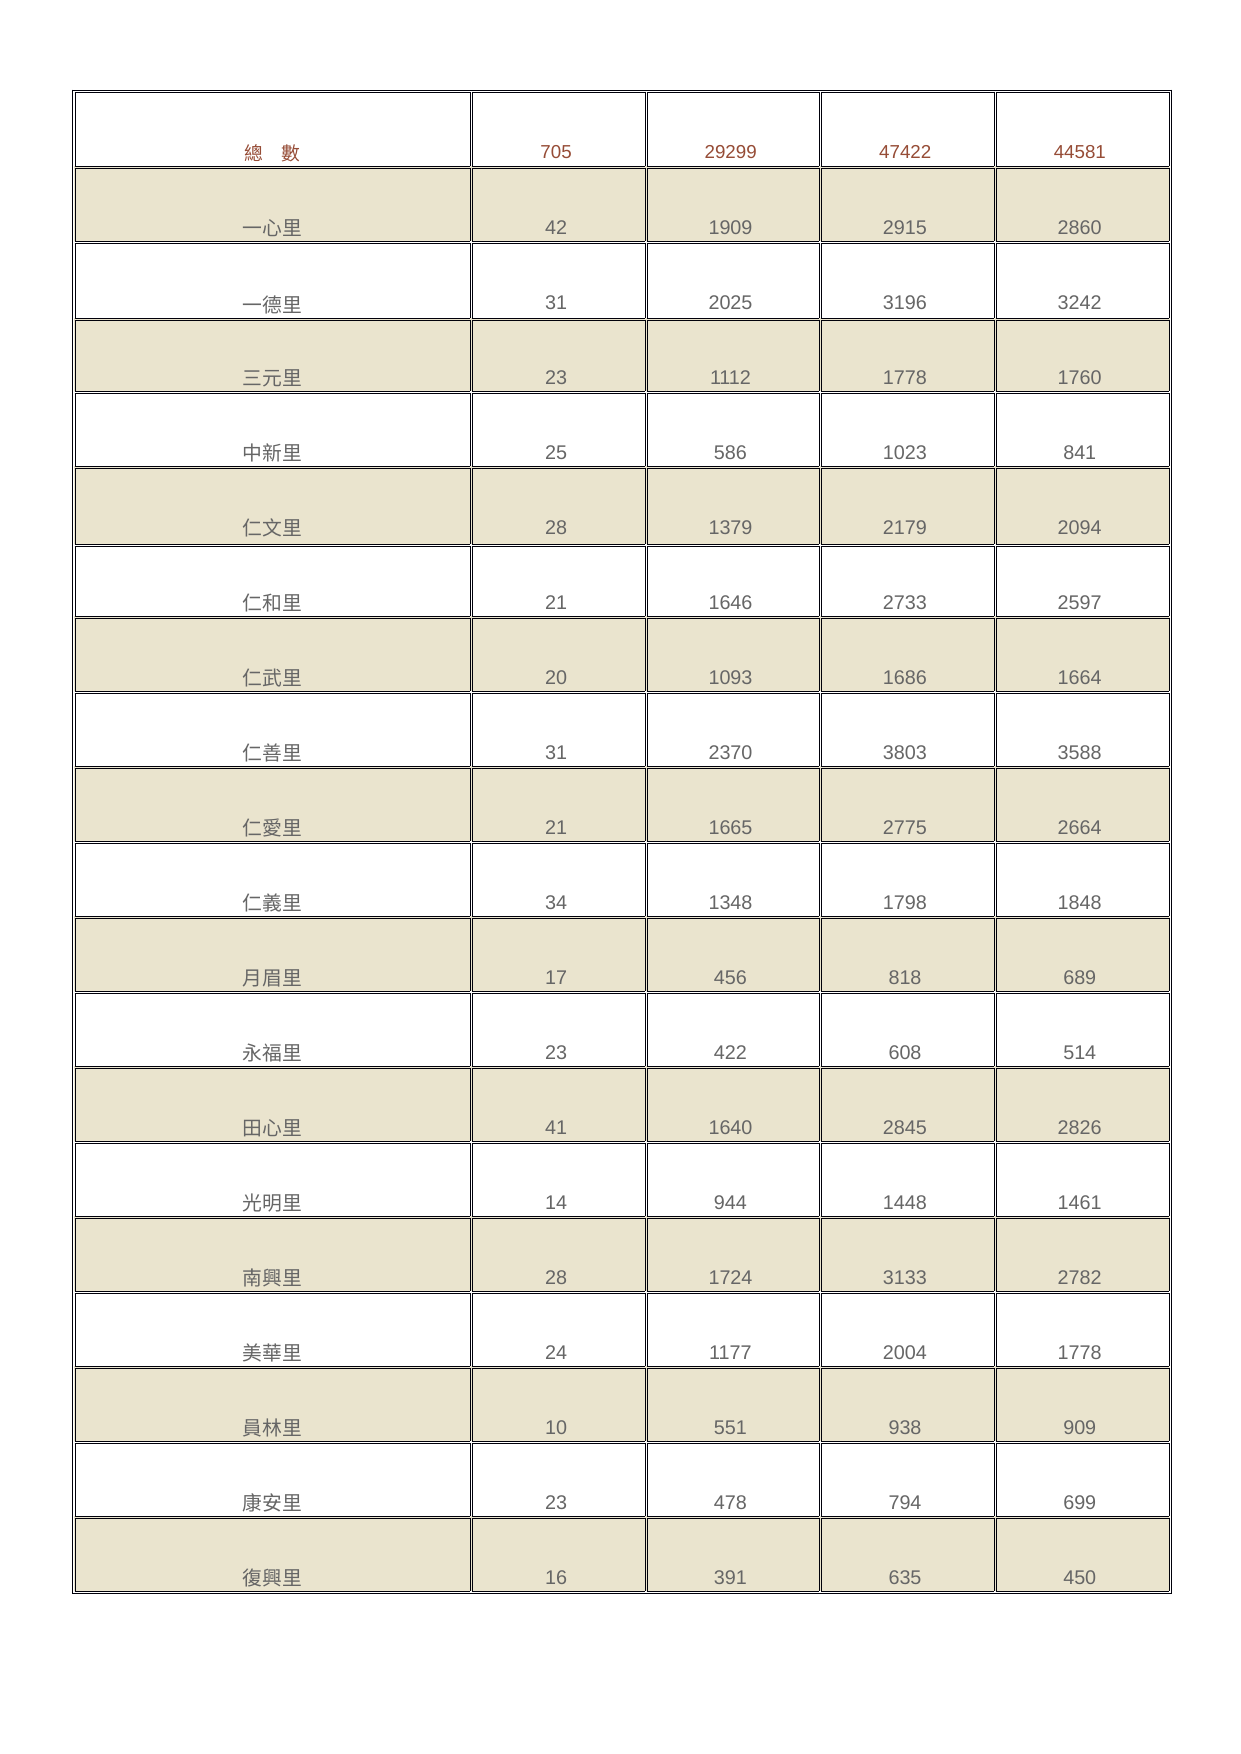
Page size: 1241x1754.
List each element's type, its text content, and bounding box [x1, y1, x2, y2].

table_cell 1778 [997, 1294, 1169, 1366]
table_cell 422 [648, 994, 819, 1066]
table_cell 14 [473, 1144, 645, 1216]
table_cell 1461 [997, 1144, 1169, 1216]
table_cell 635 [822, 1519, 994, 1591]
table_cell 944 [648, 1144, 819, 1216]
table_cell 514 [997, 994, 1169, 1066]
table_cell 44581 [997, 93, 1169, 166]
table_cell 1448 [822, 1144, 994, 1216]
table_cell 康安里 [76, 1444, 470, 1516]
table_cell 1760 [997, 321, 1169, 391]
table_cell 21 [473, 547, 645, 616]
table_cell 23 [473, 1444, 645, 1516]
table_cell 2179 [822, 469, 994, 544]
table_cell 2025 [648, 244, 819, 318]
table_cell 1646 [648, 547, 819, 616]
table_cell 仁義里 [76, 844, 470, 916]
table_cell 1112 [648, 321, 819, 391]
table_cell 仁愛里 [76, 769, 470, 841]
table_cell 2915 [822, 169, 994, 241]
table_cell 2733 [822, 547, 994, 616]
table_cell 20 [473, 619, 645, 691]
table_cell 29299 [648, 93, 819, 166]
table_cell 34 [473, 844, 645, 916]
table_cell 2845 [822, 1069, 994, 1141]
table_cell 中新里 [76, 394, 470, 466]
table_cell 551 [648, 1369, 819, 1441]
table_cell 689 [997, 919, 1169, 991]
table_cell 31 [473, 694, 645, 766]
table_cell 3133 [822, 1219, 994, 1291]
table_cell 47422 [822, 93, 994, 166]
table_cell 608 [822, 994, 994, 1066]
table_cell 25 [473, 394, 645, 466]
table_cell 南興里 [76, 1219, 470, 1291]
table_cell 2370 [648, 694, 819, 766]
table_cell 909 [997, 1369, 1169, 1441]
table_cell 1909 [648, 169, 819, 241]
table_cell 1664 [997, 619, 1169, 691]
table_cell 1379 [648, 469, 819, 544]
table_cell 2860 [997, 169, 1169, 241]
table_cell 一心里 [76, 169, 470, 241]
table_cell 1348 [648, 844, 819, 916]
table_cell 391 [648, 1519, 819, 1591]
table_cell 794 [822, 1444, 994, 1516]
table_cell 23 [473, 994, 645, 1066]
table_cell 1665 [648, 769, 819, 841]
table_cell 2826 [997, 1069, 1169, 1141]
table_cell 1686 [822, 619, 994, 691]
table_cell 仁武里 [76, 619, 470, 691]
table_cell 1093 [648, 619, 819, 691]
table_cell 1798 [822, 844, 994, 916]
table_cell 1177 [648, 1294, 819, 1366]
table_cell 1778 [822, 321, 994, 391]
table_cell 2094 [997, 469, 1169, 544]
table_cell 一德里 [76, 244, 470, 318]
table_cell 三元里 [76, 321, 470, 391]
table_cell 月眉里 [76, 919, 470, 991]
table_cell 仁和里 [76, 547, 470, 616]
table_cell 10 [473, 1369, 645, 1441]
table_cell 699 [997, 1444, 1169, 1516]
table_cell 16 [473, 1519, 645, 1591]
table_cell 3196 [822, 244, 994, 318]
table_cell 3242 [997, 244, 1169, 318]
table_cell 2664 [997, 769, 1169, 841]
table_cell 員林里 [76, 1369, 470, 1441]
table_cell 1640 [648, 1069, 819, 1141]
table_cell 28 [473, 469, 645, 544]
table_cell 2597 [997, 547, 1169, 616]
table_cell 456 [648, 919, 819, 991]
table_cell 41 [473, 1069, 645, 1141]
table_cell 28 [473, 1219, 645, 1291]
table_cell 2004 [822, 1294, 994, 1366]
table_cell 1724 [648, 1219, 819, 1291]
table_cell 705 [473, 93, 645, 166]
table_cell 田心里 [76, 1069, 470, 1141]
table_cell 478 [648, 1444, 819, 1516]
table_cell 24 [473, 1294, 645, 1366]
table_cell 仁文里 [76, 469, 470, 544]
table_cell 21 [473, 769, 645, 841]
table_cell 3803 [822, 694, 994, 766]
table_cell 31 [473, 244, 645, 318]
table_cell 1023 [822, 394, 994, 466]
table_cell 841 [997, 394, 1169, 466]
table_cell 3588 [997, 694, 1169, 766]
table_cell 仁善里 [76, 694, 470, 766]
table_cell 永福里 [76, 994, 470, 1066]
table_cell 818 [822, 919, 994, 991]
table_cell 23 [473, 321, 645, 391]
table_cell 17 [473, 919, 645, 991]
table_cell 586 [648, 394, 819, 466]
table_cell 1848 [997, 844, 1169, 916]
table_cell 450 [997, 1519, 1169, 1591]
table_cell 總 數 [76, 93, 470, 166]
table_cell 2775 [822, 769, 994, 841]
table_cell 光明里 [76, 1144, 470, 1216]
table_cell 復興里 [76, 1519, 470, 1591]
table_cell 938 [822, 1369, 994, 1441]
table_cell 42 [473, 169, 645, 241]
table_cell 美華里 [76, 1294, 470, 1366]
table_cell 2782 [997, 1219, 1169, 1291]
